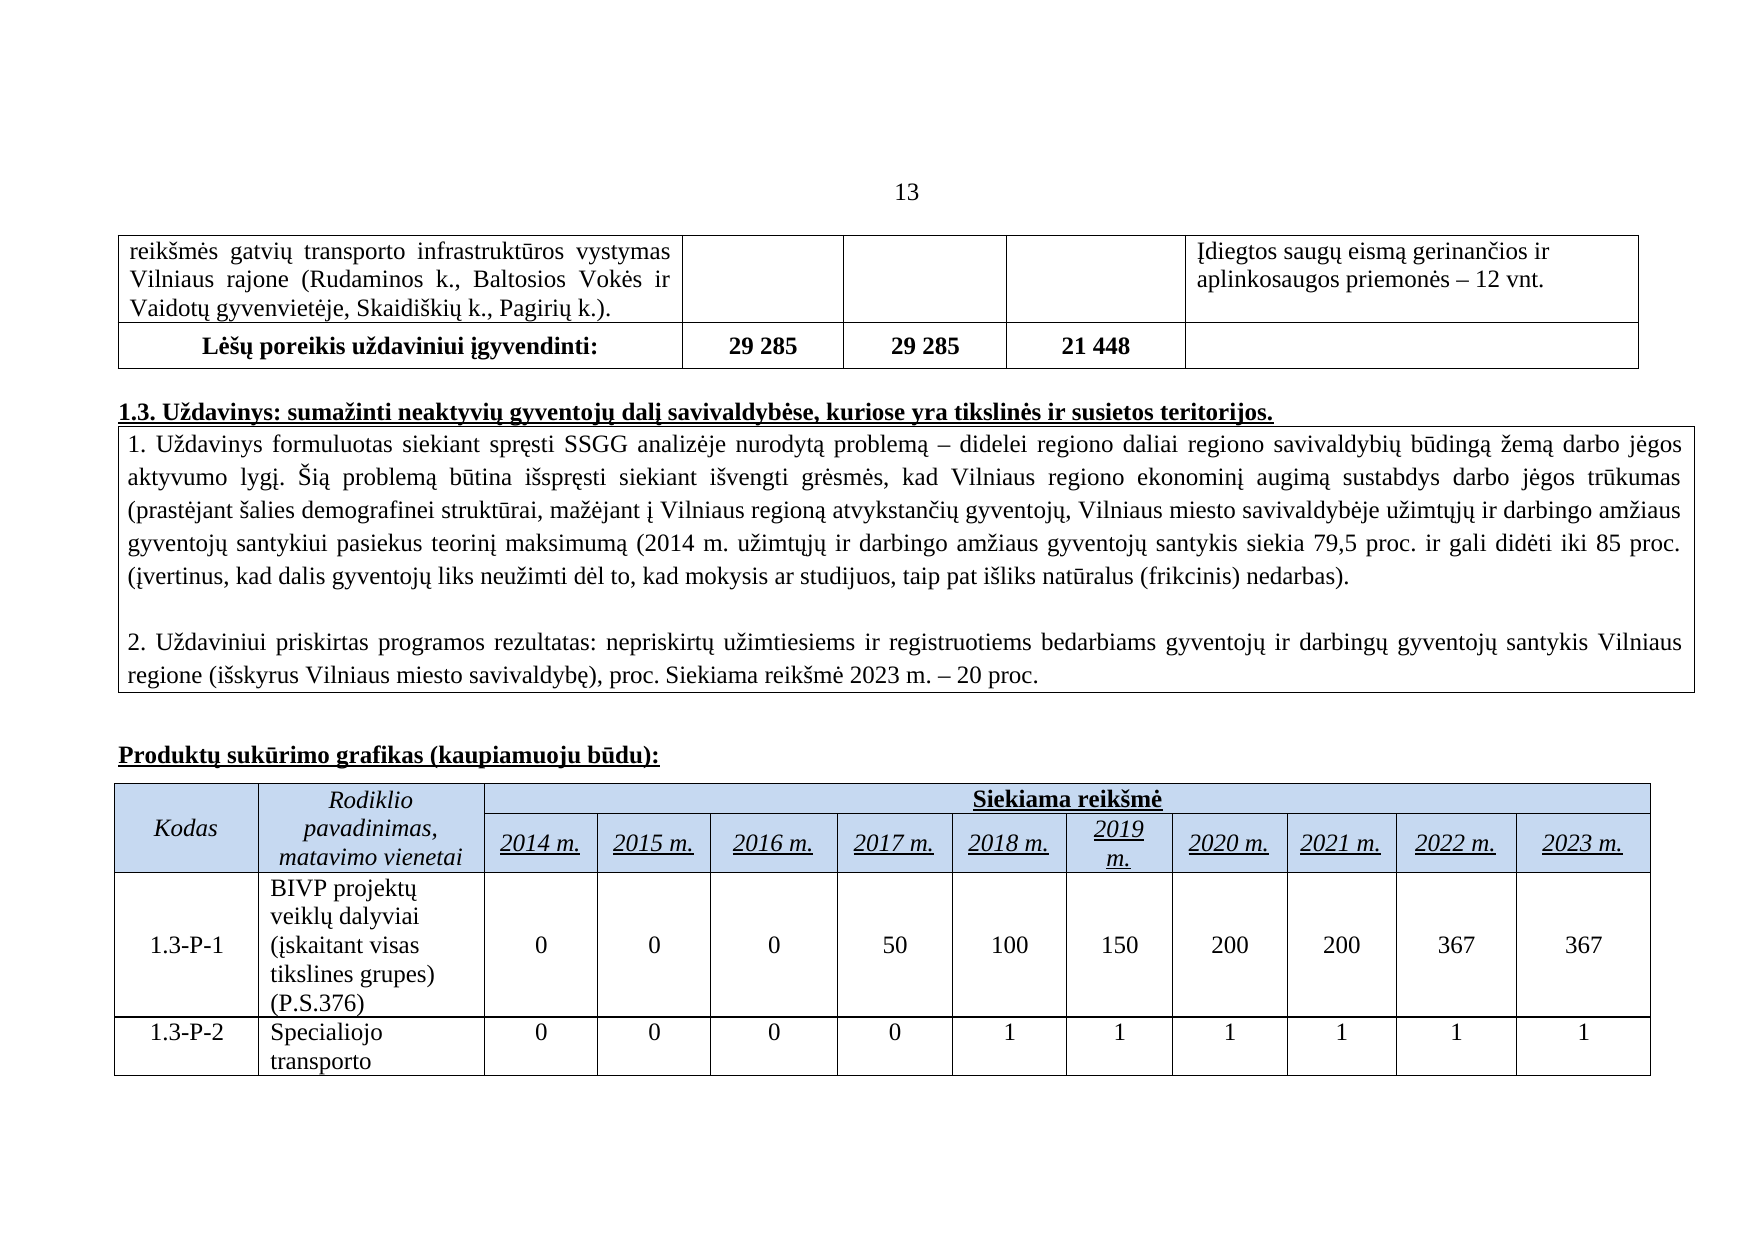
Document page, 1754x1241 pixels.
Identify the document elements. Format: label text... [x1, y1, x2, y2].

table_cell 2017 m. [838, 814, 952, 872]
table_cell 0 [485, 1018, 597, 1075]
table_cell 2018 m. [953, 814, 1066, 872]
table_cell 2023 m. [1517, 814, 1650, 872]
table_cell 0 [711, 873, 837, 1016]
table_cell 29 285 [844, 323, 1006, 368]
table_header Rodiklio pavadinimas, matavimo vienetai [259, 784, 484, 872]
table_cell 1 [1288, 1018, 1396, 1075]
table_cell Įdiegtos saugų eismą gerinančios ir aplinkosaugos priemonės – 12 vnt. [1186, 236, 1638, 322]
table_cell 0 [598, 1018, 710, 1075]
table_cell 2022 m. [1397, 814, 1516, 872]
text 1.3. Uždavinys: sumažinti neaktyvių gyventojų dalį savivaldybėse, kuriose yra tikslinės ir susietos teritorijos. [118, 397, 1695, 426]
table_cell 2020 m. [1173, 814, 1287, 872]
table_cell 1.3-P-1 [115, 873, 258, 1016]
table_cell reikšmės gatvių transporto infrastruktūros vystymas Vilniaus rajone (Rudaminos k., Baltosios Vokės ir Vaidotų gyvenvietėje, Skaidiškių k., Pagirių k.). [119, 236, 682, 322]
table_cell Specialiojo transporto [259, 1018, 484, 1075]
table_cell 1.3-P-2 [115, 1018, 258, 1075]
table_cell [844, 236, 1006, 322]
table_cell 2021 m. [1288, 814, 1396, 872]
table_cell 200 [1288, 873, 1396, 1016]
table_cell 200 [1173, 873, 1287, 1016]
table_cell BIVP projektų veiklų dalyviai (įskaitant visas tikslines grupes) (P.S.376) [259, 873, 484, 1016]
table_cell 1 [1067, 1018, 1172, 1075]
table_cell 1 [1517, 1018, 1650, 1075]
table_cell 50 [838, 873, 952, 1016]
table_cell Lėšų poreikis uždaviniui įgyvendinti: [119, 323, 682, 368]
table_cell [1186, 323, 1638, 368]
table_header Kodas [115, 784, 258, 872]
table_cell 100 [953, 873, 1066, 1016]
table_cell 0 [711, 1018, 837, 1075]
table_cell [1007, 236, 1185, 322]
table_header Siekiama reikšmė [485, 784, 1650, 813]
table_cell 2016 m. [711, 814, 837, 872]
table_cell 1 [1397, 1018, 1516, 1075]
table_cell 367 [1397, 873, 1516, 1016]
table_cell 0 [598, 873, 710, 1016]
text 1. Uždavinys formuluotas siekiant spręsti SSGG analizėje nurodytą problemą – didelei regiono daliai regiono savivaldybių būdingą žemą darbo jėgos aktyvumo lygį. Šią problemą būtina išspręsti siekiant išvengti grėsmės, kad Vilniaus regiono ekonominį augimą sustabdys darbo jėgos trūkumas (prastėjant šalies demografinei struktūrai, mažėjant į Vilniaus regioną atvykstančių gyventojų, Vilniaus miesto savivaldybėje užimtųjų ir darbingo amžiaus gyventojų santykiui pasiekus teorinį maksimumą (2014 m. užimtųjų ir darbingo amžiaus gyventojų santykis siekia 79,5 proc. ir gali didėti iki 85 proc. (įvertinus, kad dalis gyventojų liks neužimti dėl to, kad mokysis ar studijuos, taip pat išliks natūralus (frikcinis) nedarbas). [119, 427, 1694, 590]
table_cell 1 [953, 1018, 1066, 1075]
table_cell 0 [485, 873, 597, 1016]
text Produktų sukūrimo grafikas (kaupiamuoju būdu): [118, 740, 1695, 769]
table_cell [683, 236, 843, 322]
table_cell 29 285 [683, 323, 843, 368]
table_cell 367 [1517, 873, 1650, 1016]
table_cell 150 [1067, 873, 1172, 1016]
text 2. Uždaviniui priskirtas programos rezultatas: nepriskirtų užimtiesiems ir registruotiems bedarbiams gyventojų ir darbingų gyventojų santykis Vilniaus regione (išskyrus Vilniaus miesto savivaldybę), proc. Siekiama reikšmė 2023 m. – 20 proc. [119, 624, 1694, 692]
table_cell 2014 m. [485, 814, 597, 872]
table_cell 1 [1173, 1018, 1287, 1075]
table_cell 2015 m. [598, 814, 710, 872]
table_cell 21 448 [1007, 323, 1185, 368]
table_cell 0 [838, 1018, 952, 1075]
table_cell 2019 m. [1067, 814, 1172, 872]
